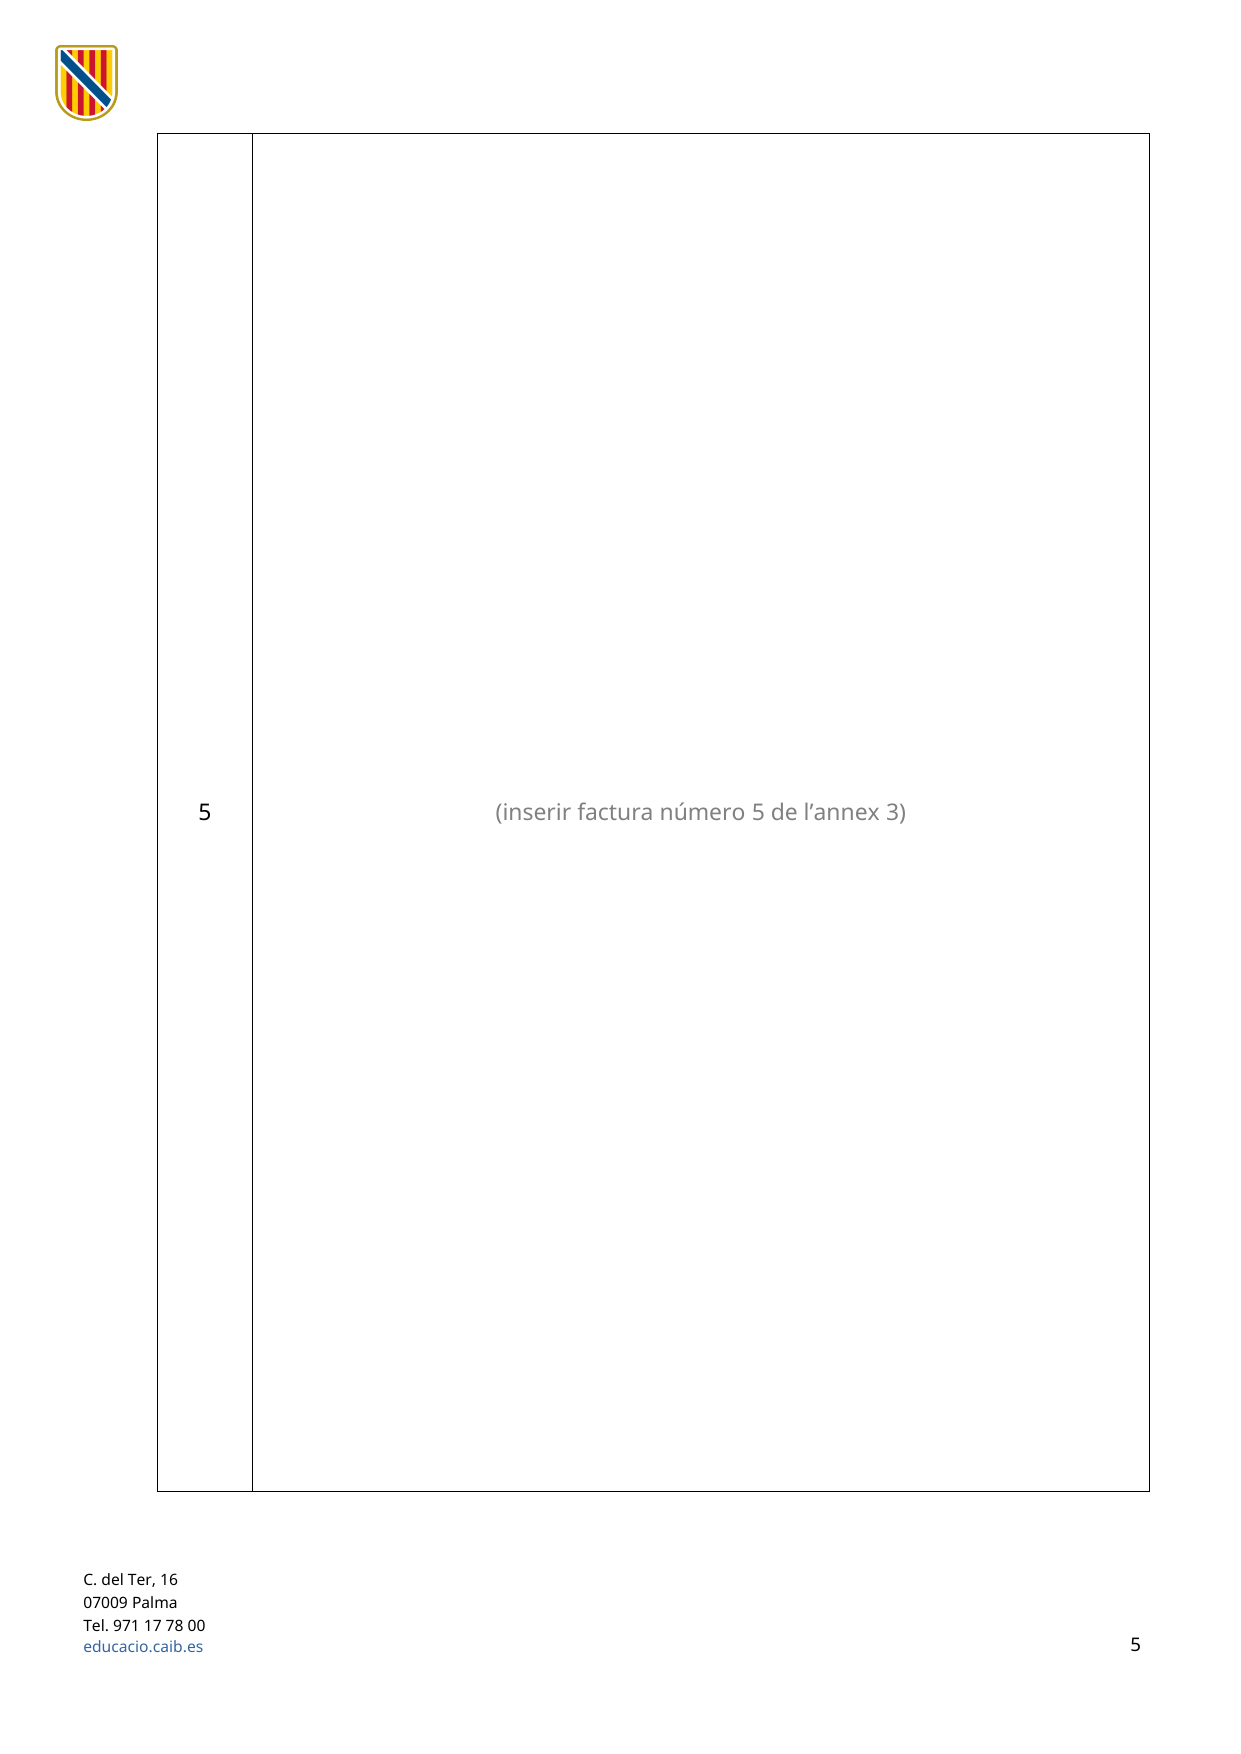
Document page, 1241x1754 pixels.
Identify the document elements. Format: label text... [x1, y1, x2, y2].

picture [35, 16, 138, 150]
table_cell (inserir factura número 5 de l’annex 3) [253, 134, 1149, 1491]
table_cell 5 [158, 134, 252, 1491]
